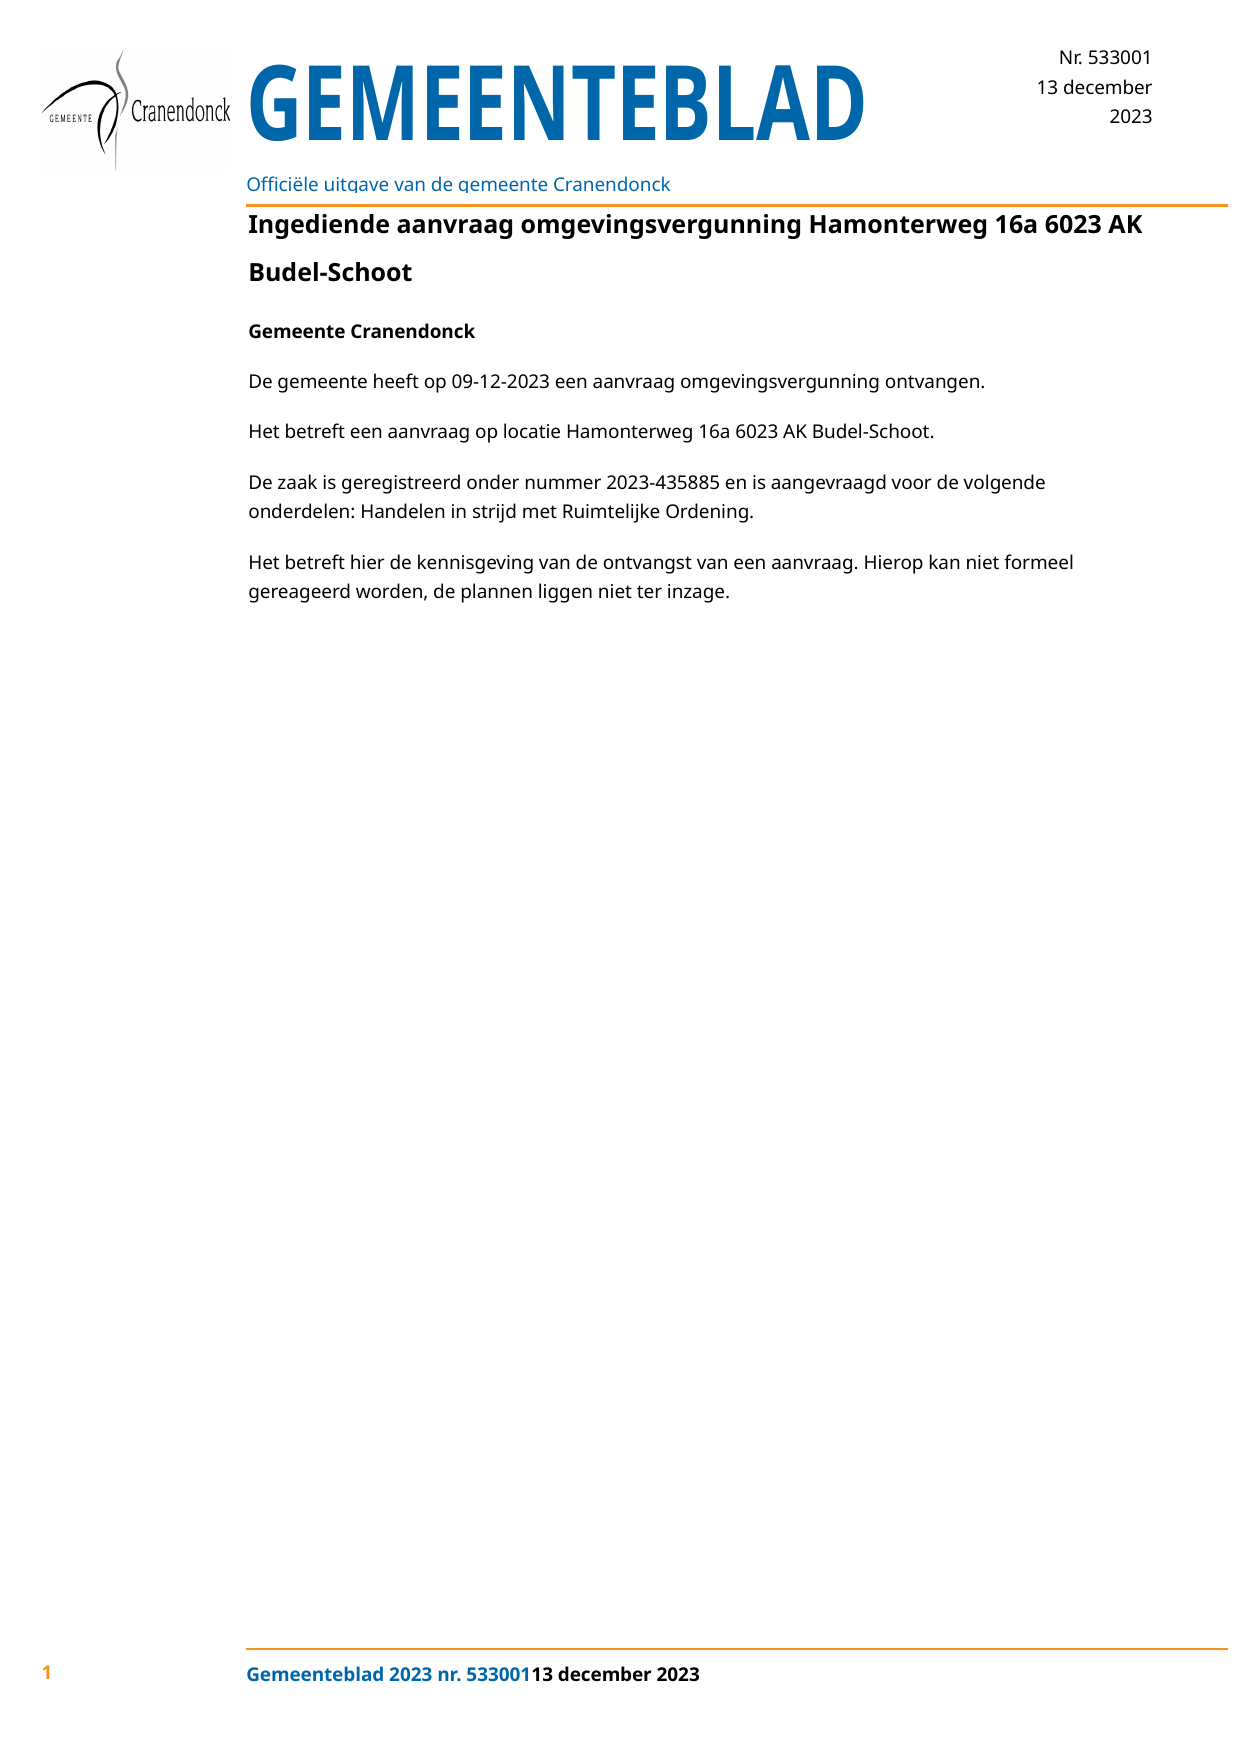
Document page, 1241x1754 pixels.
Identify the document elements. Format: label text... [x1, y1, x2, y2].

text Ingediende aanvraag omgevingsvergunning Hamonterweg 16a 6023 AK Budel-Schoot [248, 207, 1152, 288]
picture [41, 47, 231, 172]
text Het betreft hier de kennisgeving van de ontvangst van een aanvraag. Hierop kan niet formeel gereageerd worden, de plannen liggen niet ter inzage. [248, 549, 1152, 604]
text Gemeente Cranendonck [248, 318, 1152, 344]
text Het betreft een aanvraag op locatie Hamonterweg 16a 6023 AK Budel-Schoot. [248, 419, 1152, 444]
text De gemeente heeft op 09-12-2023 een aanvraag omgevingsvergunning ontvangen. [248, 368, 1152, 394]
text De zaak is geregistreerd onder nummer 2023-435885 en is aangevraagd voor de volgende onderdelen: Handelen in strijd met Ruimtelijke Ordening. [248, 469, 1152, 524]
